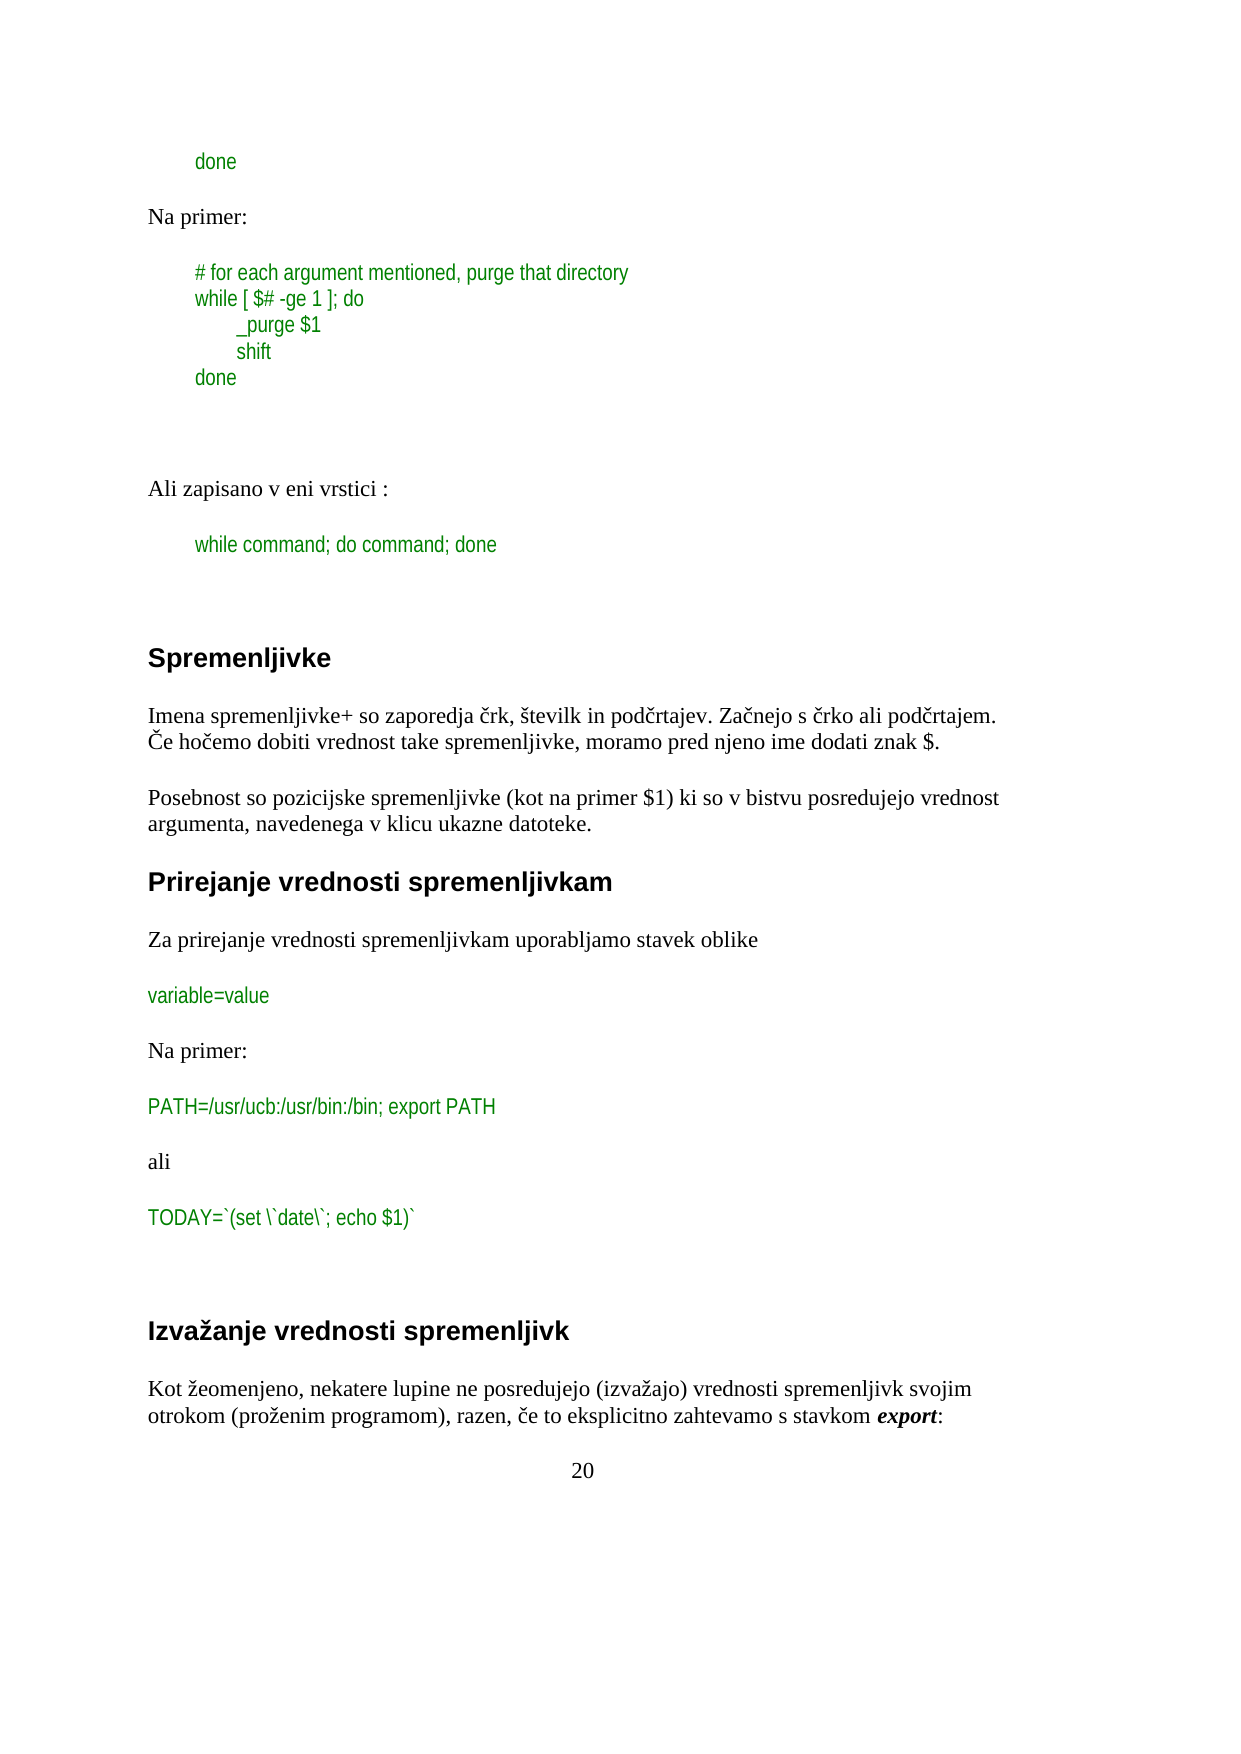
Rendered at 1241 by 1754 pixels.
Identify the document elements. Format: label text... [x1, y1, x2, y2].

text while [ $# -ge 1 ]; do [148, 285, 1018, 311]
text Na primer: [148, 1037, 1018, 1064]
text done [148, 364, 1018, 390]
text TODAY=`(set \`date\`; echo $1)` [148, 1204, 1018, 1230]
text ali [148, 1148, 1018, 1175]
text Na primer: [148, 203, 1018, 229]
text # for each argument mentioned, purge that directory [148, 259, 1018, 285]
text Imena spremenljivke+ so zaporedja črk, številk in podčrtajev. Začnejo s črko ali podčrtajem. Če hočemo dobiti vrednost take spremenljivke, moramo pred njeno ime dodati znak $. [148, 702, 1018, 755]
text shift [148, 338, 1018, 364]
text Posebnost so pozicijske spremenljivke (kot na primer $1) ki so v bistvu posredujejo vrednost argumenta, navedenega v klicu ukazne datoteke. [148, 784, 1018, 837]
text Za prirejanje vrednosti spremenljivkam uporabljamo stavek oblike [148, 926, 1018, 953]
text _purge $1 [148, 311, 1018, 338]
text PATH=/usr/ucb:/usr/bin:/bin; export PATH [148, 1093, 1018, 1119]
text done [148, 148, 1018, 174]
text Kot žeomenjeno, nekatere lupine ne posredujejo (izvažajo) vrednosti spremenljivk svojim otrokom (proženim programom), razen, če to eksplicitno zahtevamo s stavkom export: [148, 1375, 1018, 1428]
text while command; do command; done [148, 531, 1018, 557]
text Ali zapisano v eni vrstici : [148, 475, 1018, 501]
subtitle Spremenljivke [148, 642, 1093, 673]
subtitle Prirejanje vrednosti spremenljivkam [148, 866, 1093, 897]
subtitle Izvažanje vrednosti spremenljivk [148, 1315, 1093, 1346]
text variable=value [148, 982, 1018, 1008]
